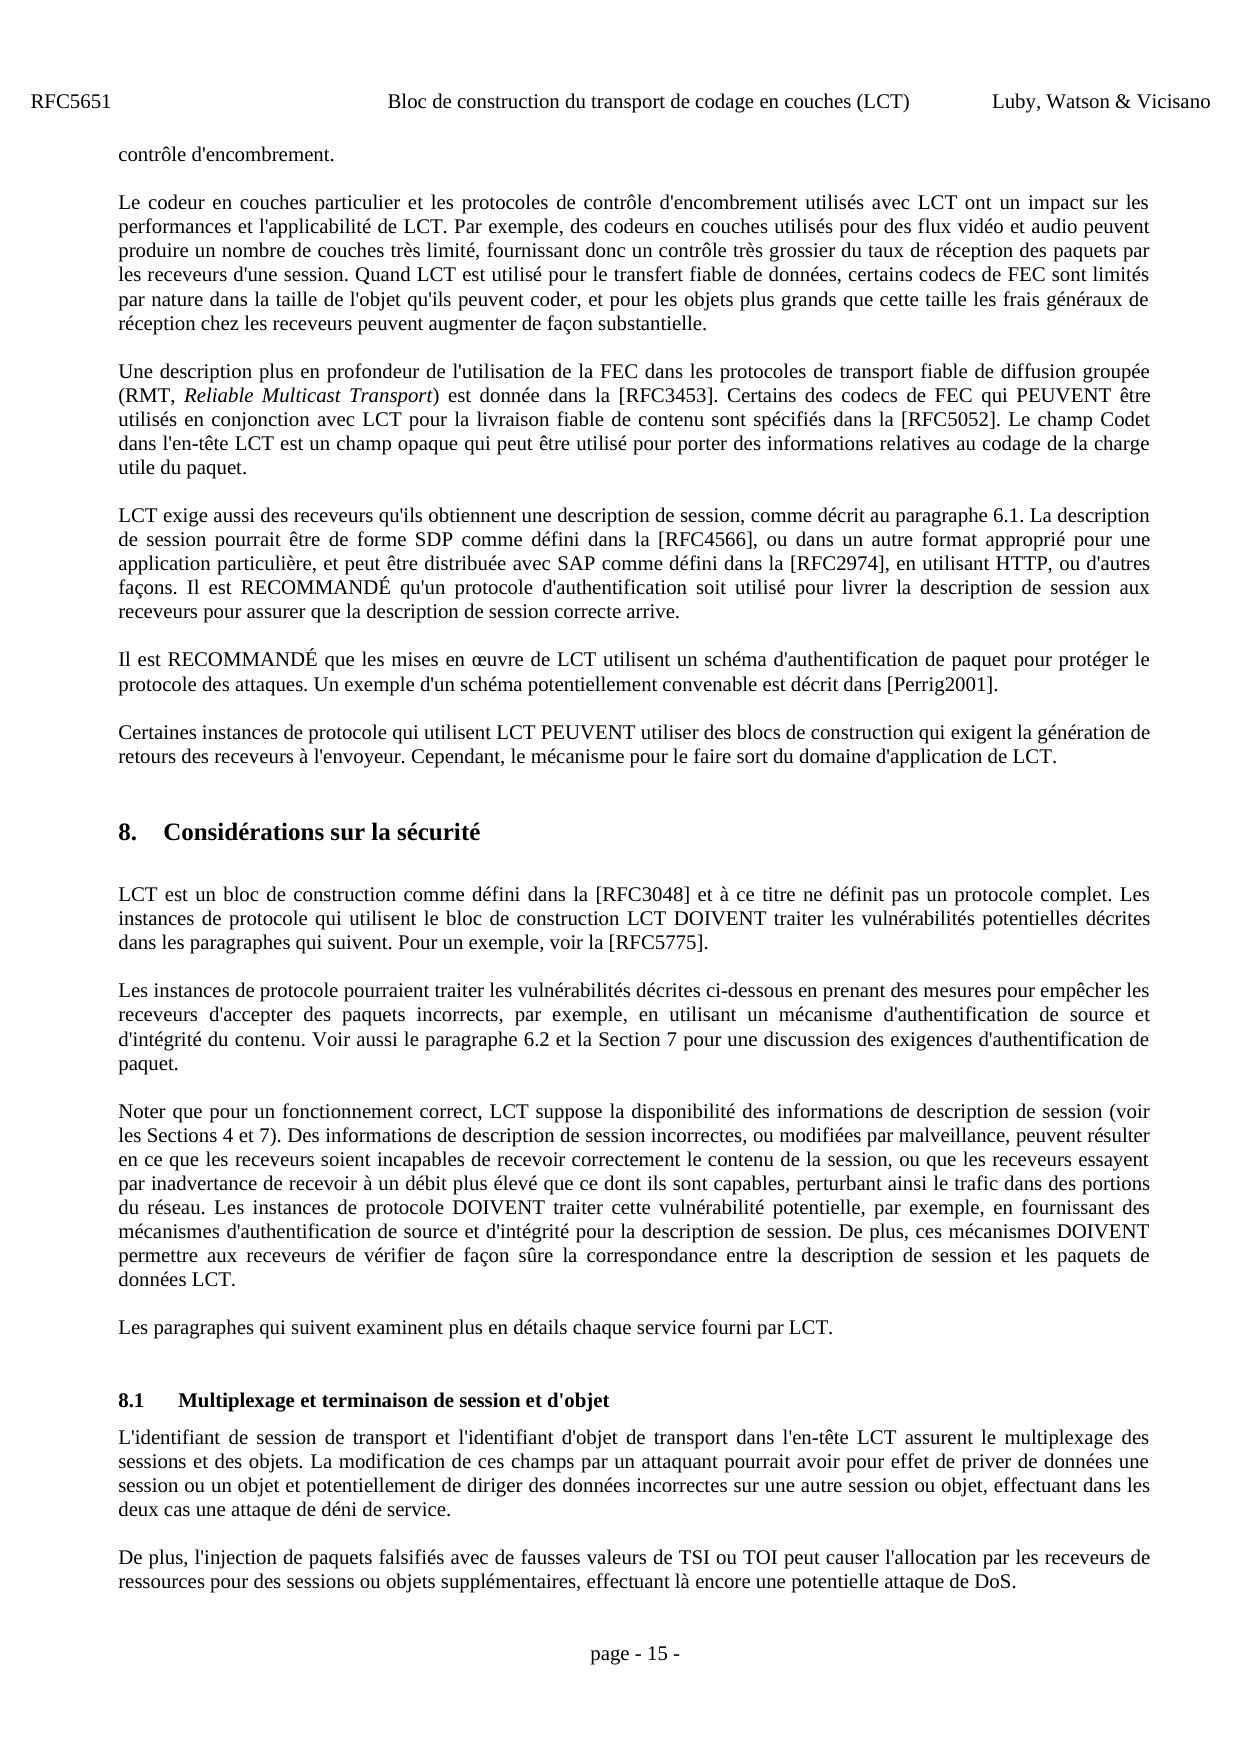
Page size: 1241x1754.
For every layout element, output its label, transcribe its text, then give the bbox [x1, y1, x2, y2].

text Certaines instances de protocole qui utilisent LCT PEUVENT utiliser des blocs de construction qui exigent la génération de retours des receveurs à l'envoyeur. Cependant, le mécanisme pour le faire sort du domaine d'application de LCT. [118, 719, 1152, 768]
text Noter que pour un fonctionnement correct, LCT suppose la disponibilité des informations de description de session (voir les Sections 4 et 7). Des informations de description de session incorrectes, ou modifiées par malveillance, peuvent résulter en ce que les receveurs soient incapables de recevoir correctement le contenu de la session, ou que les receveurs essayent par inadvertance de recevoir à un débit plus élevé que ce dont ils sont capables, perturbant ainsi le trafic dans des portions du réseau. Les instances de protocole DOIVENT traiter cette vulnérabilité potentielle, par exemple, en fournissant des mécanismes d'authentification de source et d'intégrité pour la description de session. De plus, ces mécanismes DOIVENT permettre aux receveurs de vérifier de façon sûre la correspondance entre la description de session et les paquets de données LCT. [118, 1099, 1152, 1291]
text LCT est un bloc de construction comme défini dans la [RFC3048] et à ce titre ne définit pas un protocole complet. Les instances de protocole qui utilisent le bloc de construction LCT DOIVENT traiter les vulnérabilités potentielles décrites dans les paragraphes qui suivent. Pour un exemple, voir la [RFC5775]. [118, 882, 1152, 954]
text Une description plus en profondeur de l'utilisation de la FEC dans les protocoles de transport fiable de diffusion groupée (RMT, Reliable Multicast Transport) est donnée dans la [RFC3453]. Certains des codecs de FEC qui PEUVENT être utilisés en conjonction avec LCT pour la livraison fiable de contenu sont spécifiés dans la [RFC5052]. Le champ Codet dans l'en-tête LCT est un champ opaque qui peut être utilisé pour porter des informations relatives au codage de la charge utile du paquet. [118, 359, 1152, 479]
text Il est RECOMMANDÉ que les mises en œuvre de LCT utilisent un schéma d'authentification de paquet pour protéger le protocole des attaques. Un exemple d'un schéma potentiellement convenable est décrit dans [Perrig2001]. [118, 647, 1152, 696]
text De plus, l'injection de paquets falsifiés avec de fausses valeurs de TSI ou TOI peut causer l'allocation par les receveurs de ressources pour des sessions ou objets supplémentaires, effectuant là encore une potentielle attaque de DoS. [118, 1545, 1152, 1593]
text Les paragraphes qui suivent examinent plus en détails chaque service fourni par LCT. [118, 1315, 1152, 1339]
text contrôle d'encombrement. [118, 142, 1152, 166]
text LCT exige aussi des receveurs qu'ils obtiennent une description de session, comme décrit au paragraphe 6.1. La description de session pourrait être de forme SDP comme défini dans la [RFC4566], ou dans un autre format approprié pour une application particulière, et peut être distribuée avec SAP comme défini dans la [RFC2974], en utilisant HTTP, ou d'autres façons. Il est RECOMMANDÉ qu'un protocole d'authentification soit utilisé pour livrer la description de session aux receveurs pour assurer que la description de session correcte arrive. [118, 503, 1152, 623]
text Le codeur en couches particulier et les protocoles de contrôle d'encombrement utilisés avec LCT ont un impact sur les performances et l'applicabilité de LCT. Par exemple, des codeurs en couches utilisés pour des flux vidéo et audio peuvent produire un nombre de couches très limité, fournissant donc un contrôle très grossier du taux de réception des paquets par les receveurs d'une session. Quand LCT est utilisé pour le transfert fiable de données, certains codecs de FEC sont limités par nature dans la taille de l'objet qu'ils peuvent coder, et pour les objets plus grands que cette taille les frais généraux de réception chez les receveurs peuvent augmenter de façon substantielle. [118, 190, 1152, 334]
text Les instances de protocole pourraient traiter les vulnérabilités décrites ci-dessous en prenant des mesures pour empêcher les receveurs d'accepter des paquets incorrects, par exemple, en utilisant un mécanisme d'authentification de source et d'intégrité du contenu. Voir aussi le paragraphe 6.2 et la Section 7 pour une discussion des exigences d'authentification de paquet. [118, 978, 1152, 1074]
subtitle 8. Considérations sur la sécurité [118, 817, 1152, 846]
text L'identifiant de session de transport et l'identifiant d'objet de transport dans l'en-tête LCT assurent le multiplexage des sessions et des objets. La modification de ces champs par un attaquant pourrait avoir pour effet de priver de données une session ou un objet et potentiellement de diriger des données incorrectes sur une autre session ou objet, effectuant dans les deux cas une attaque de déni de service. [118, 1425, 1152, 1521]
subtitle 8.1 Multiplexage et terminaison de session et d'objet [118, 1388, 1152, 1412]
